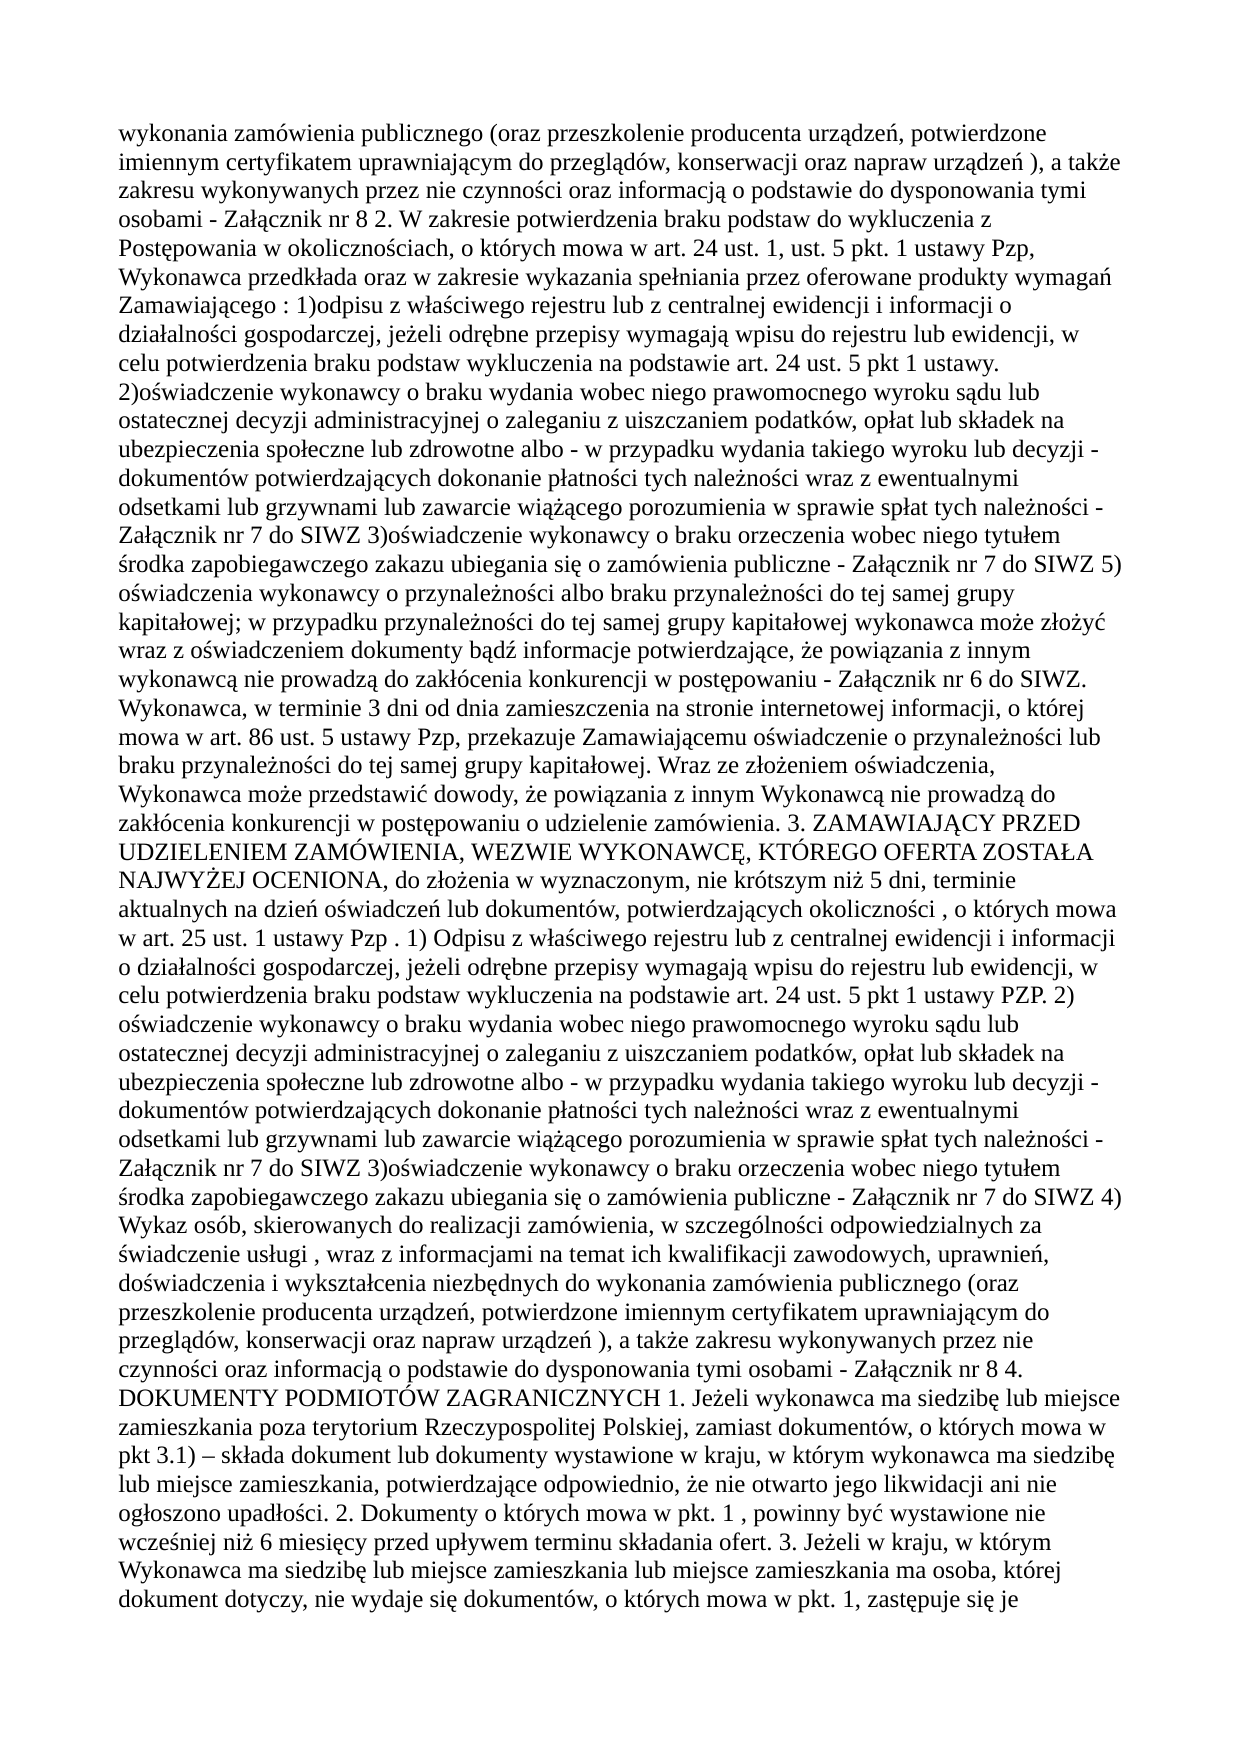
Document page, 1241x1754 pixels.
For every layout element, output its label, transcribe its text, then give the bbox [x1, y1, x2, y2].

text wykonania zamówienia publicznego (oraz przeszkolenie producenta urządzeń, potwierdzone imiennym certyfikatem uprawniającym do przeglądów, konserwacji oraz napraw urządzeń ), a także zakresu wykonywanych przez nie czynności oraz informacją o podstawie do dysponowania tymi osobami - Załącznik nr 8 2. W zakresie potwierdzenia braku podstaw do wykluczenia z Postępowania w okolicznościach, o których mowa w art. 24 ust. 1, ust. 5 pkt. 1 ustawy Pzp, Wykonawca przedkłada oraz w zakresie wykazania spełniania przez oferowane produkty wymagań Zamawiającego : 1)odpisu z właściwego rejestru lub z centralnej ewidencji i informacji o działalności gospodarczej, jeżeli odrębne przepisy wymagają wpisu do rejestru lub ewidencji, w celu potwierdzenia braku podstaw wykluczenia na podstawie art. 24 ust. 5 pkt 1 ustawy. 2)oświadczenie wykonawcy o braku wydania wobec niego prawomocnego wyroku sądu lub ostatecznej decyzji administracyjnej o zaleganiu z uiszczaniem podatków, opłat lub składek na ubezpieczenia społeczne lub zdrowotne albo - w przypadku wydania takiego wyroku lub decyzji - dokumentów potwierdzających dokonanie płatności tych należności wraz z ewentualnymi odsetkami lub grzywnami lub zawarcie wiążącego porozumienia w sprawie spłat tych należności - Załącznik nr 7 do SIWZ 3)oświadczenie wykonawcy o braku orzeczenia wobec niego tytułem środka zapobiegawczego zakazu ubiegania się o zamówienia publiczne - Załącznik nr 7 do SIWZ 5) oświadczenia wykonawcy o przynależności albo braku przynależności do tej samej grupy kapitałowej; w przypadku przynależności do tej samej grupy kapitałowej wykonawca może złożyć wraz z oświadczeniem dokumenty bądź informacje potwierdzające, że powiązania z innym wykonawcą nie prowadzą do zakłócenia konkurencji w postępowaniu - Załącznik nr 6 do SIWZ. Wykonawca, w terminie 3 dni od dnia zamieszczenia na stronie internetowej informacji, o której mowa w art. 86 ust. 5 ustawy Pzp, przekazuje Zamawiającemu oświadczenie o przynależności lub braku przynależności do tej samej grupy kapitałowej. Wraz ze złożeniem oświadczenia, Wykonawca może przedstawić dowody, że powiązania z innym Wykonawcą nie prowadzą do zakłócenia konkurencji w postępowaniu o udzielenie zamówienia. 3. ZAMAWIAJĄCY PRZED UDZIELENIEM ZAMÓWIENIA, WEZWIE WYKONAWCĘ, KTÓREGO OFERTA ZOSTAŁA NAJWYŻEJ OCENIONA, do złożenia w wyznaczonym, nie krótszym niż 5 dni, terminie aktualnych na dzień oświadczeń lub dokumentów, potwierdzających okoliczności , o których mowa w art. 25 ust. 1 ustawy Pzp . 1) Odpisu z właściwego rejestru lub z centralnej ewidencji i informacji o działalności gospodarczej, jeżeli odrębne przepisy wymagają wpisu do rejestru lub ewidencji, w celu potwierdzenia braku podstaw wykluczenia na podstawie art. 24 ust. 5 pkt 1 ustawy PZP. 2) oświadczenie wykonawcy o braku wydania wobec niego prawomocnego wyroku sądu lub ostatecznej decyzji administracyjnej o zaleganiu z uiszczaniem podatków, opłat lub składek na ubezpieczenia społeczne lub zdrowotne albo - w przypadku wydania takiego wyroku lub decyzji - dokumentów potwierdzających dokonanie płatności tych należności wraz z ewentualnymi odsetkami lub grzywnami lub zawarcie wiążącego porozumienia w sprawie spłat tych należności - Załącznik nr 7 do SIWZ 3)oświadczenie wykonawcy o braku orzeczenia wobec niego tytułem środka zapobiegawczego zakazu ubiegania się o zamówienia publiczne - Załącznik nr 7 do SIWZ 4) Wykaz osób, skierowanych do realizacji zamówienia, w szczególności odpowiedzialnych za świadczenie usługi , wraz z informacjami na temat ich kwalifikacji zawodowych, uprawnień, doświadczenia i wykształcenia niezbędnych do wykonania zamówienia publicznego (oraz przeszkolenie producenta urządzeń, potwierdzone imiennym certyfikatem uprawniającym do przeglądów, konserwacji oraz napraw urządzeń ), a także zakresu wykonywanych przez nie czynności oraz informacją o podstawie do dysponowania tymi osobami - Załącznik nr 8 4. DOKUMENTY PODMIOTÓW ZAGRANICZNYCH 1. Jeżeli wykonawca ma siedzibę lub miejsce zamieszkania poza terytorium Rzeczypospolitej Polskiej, zamiast dokumentów, o których mowa w pkt 3.1) – składa dokument lub dokumenty wystawione w kraju, w którym wykonawca ma siedzibę lub miejsce zamieszkania, potwierdzające odpowiednio, że nie otwarto jego likwidacji ani nie ogłoszono upadłości. 2. Dokumenty o których mowa w pkt. 1 , powinny być wystawione nie wcześniej niż 6 miesięcy przed upływem terminu składania ofert. 3. Jeżeli w kraju, w którym Wykonawca ma siedzibę lub miejsce zamieszkania lub miejsce zamieszkania ma osoba, której dokument dotyczy, nie wydaje się dokumentów, o których mowa w pkt. 1, zastępuje się je [118, 118, 1122, 1613]
